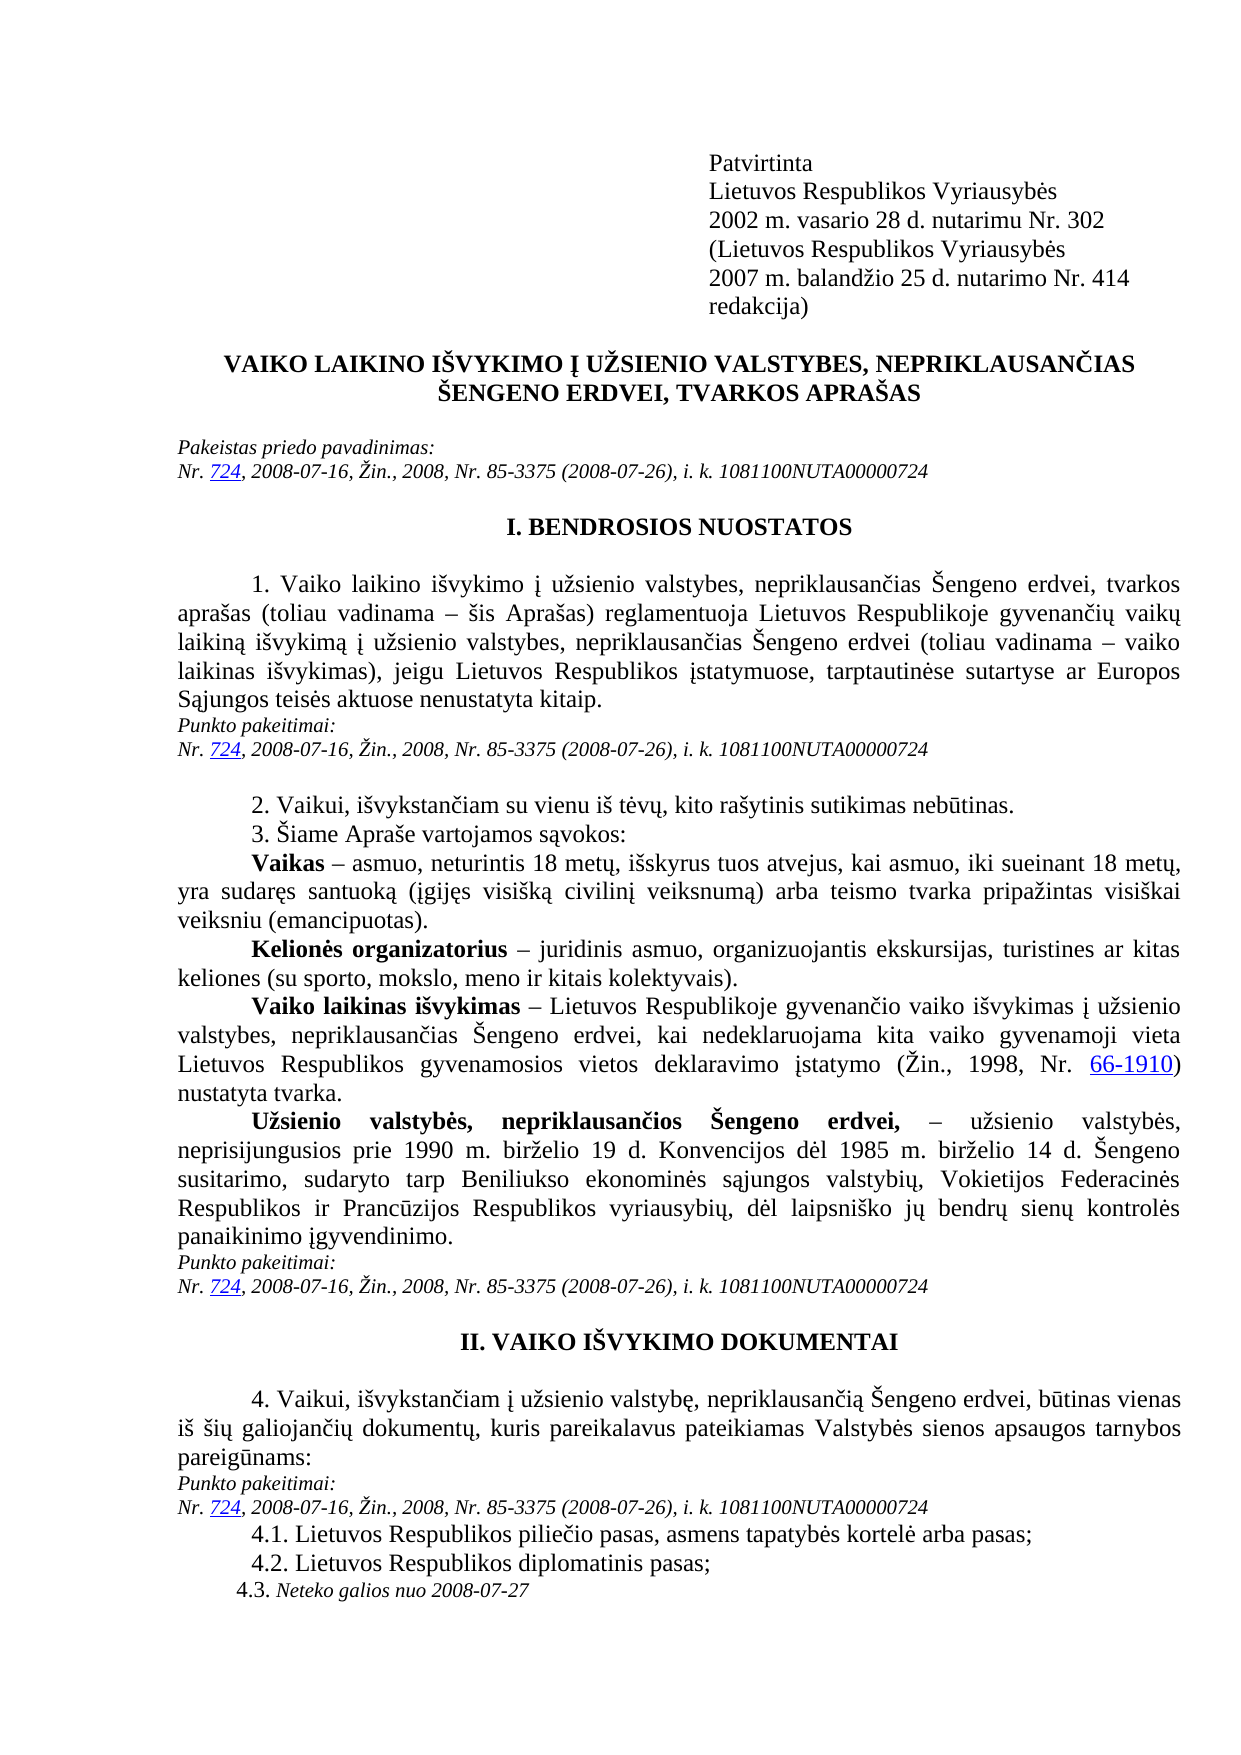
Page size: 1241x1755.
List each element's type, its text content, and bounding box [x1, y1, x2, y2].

text 2002 m. vasario 28 d. nutarimu Nr. 302 [177, 205, 1181, 234]
text 4.3. Neteko galios nuo 2008-07-27 [177, 1576, 1181, 1603]
text Vaikas – asmuo, neturintis 18 metų, išskyrus tuos atvejus, kai asmuo, iki sueinant 18 metų, yra sudaręs santuoką (įgijęs visišką civilinį veiksnumą) arba teismo tvarka pripažintas visiškai veiksniu (emancipuotas). [177, 848, 1181, 934]
text I. Bendrosios nuostatos [177, 512, 1181, 541]
text 4. Vaikui, išvykstančiam į užsienio valstybę, nepriklausančią Šengeno erdvei, būtinas vienas iš šių galiojančių dokumentų, kuris pareikalavus pateikiamas Valstybės sienos apsaugos tarnybos pareigūnams: [177, 1384, 1181, 1471]
text Punkto pakeitimai: [177, 1471, 1181, 1495]
text 4.1. Lietuvos Respublikos piliečio pasas, asmens tapatybės kortelė arba pasas; [177, 1519, 1181, 1548]
text Nr. 724, 2008-07-16, Žin., 2008, Nr. 85-3375 (2008-07-26), i. k. 1081100NUTA00000724 [177, 1274, 1181, 1298]
text Nr. 724, 2008-07-16, Žin., 2008, Nr. 85-3375 (2008-07-26), i. k. 1081100NUTA00000724 [177, 1495, 1181, 1519]
text vaiko LAIKINO išvykimo į užsienio valstybes, NEPRIKLAUSANČIAS ŠENGENO ERDVEI, tvarkOS APRAŠAS [177, 349, 1181, 406]
text Pakeistas priedo pavadinimas: [177, 435, 1181, 459]
text Punkto pakeitimai: [177, 713, 1181, 737]
text Patvirtinta [177, 148, 1181, 176]
text redakcija) [177, 291, 1181, 320]
text Kelionės organizatorius – juridinis asmuo, organizuojantis ekskursijas, turistines ar kitas keliones (su sporto, mokslo, meno ir kitais kolektyvais). [177, 934, 1181, 991]
text Nr. 724, 2008-07-16, Žin., 2008, Nr. 85-3375 (2008-07-26), i. k. 1081100NUTA00000724 [177, 737, 1181, 761]
text Punkto pakeitimai: [177, 1250, 1181, 1274]
text Užsienio valstybės, nepriklausančios Šengeno erdvei, – užsienio valstybės, neprisijungusios prie 1990 m. birželio 19 d. Konvencijos dėl 1985 m. birželio 14 d. Šengeno susitarimo, sudaryto tarp Beniliukso ekonominės sąjungos valstybių, Vokietijos Federacinės Respublikos ir Prancūzijos Respublikos vyriausybių, dėl laipsniško jų bendrų sienų kontrolės panaikinimo įgyvendinimo. [177, 1106, 1181, 1250]
text (Lietuvos Respublikos Vyriausybės [177, 234, 1181, 263]
text Vaiko laikinas išvykimas – Lietuvos Respublikoje gyvenančio vaiko išvykimas į užsienio valstybes, nepriklausančias Šengeno erdvei, kai nedeklaruojama kita vaiko gyvenamoji vieta Lietuvos Respublikos gyvenamosios vietos deklaravimo įstatymo (Žin., 1998, Nr. 66-1910) nustatyta tvarka. [177, 991, 1181, 1106]
text Nr. 724, 2008-07-16, Žin., 2008, Nr. 85-3375 (2008-07-26), i. k. 1081100NUTA00000724 [177, 459, 1181, 483]
text 2. Vaikui, išvykstančiam su vienu iš tėvų, kito rašytinis sutikimas nebūtinas. [177, 790, 1181, 819]
text 4.2. Lietuvos Respublikos diplomatinis pasas; [177, 1548, 1181, 1576]
text Lietuvos Respublikos Vyriausybės [177, 176, 1181, 205]
text 3. Šiame Apraše vartojamos sąvokos: [177, 819, 1181, 848]
text II. Vaiko išvykimo dokumentai [177, 1327, 1181, 1356]
text 2007 m. balandžio 25 d. nutarimo Nr. 414 [177, 263, 1181, 291]
text 1. Vaiko laikino išvykimo į užsienio valstybes, nepriklausančias Šengeno erdvei, tvarkos aprašas (toliau vadinama – šis Aprašas) reglamentuoja Lietuvos Respublikoje gyvenančių vaikų laikiną išvykimą į užsienio valstybes, nepriklausančias Šengeno erdvei (toliau vadinama – vaiko laikinas išvykimas), jeigu Lietuvos Respublikos įstatymuose, tarptautinėse sutartyse ar Europos Sąjungos teisės aktuose nenustatyta kitaip. [177, 569, 1181, 713]
